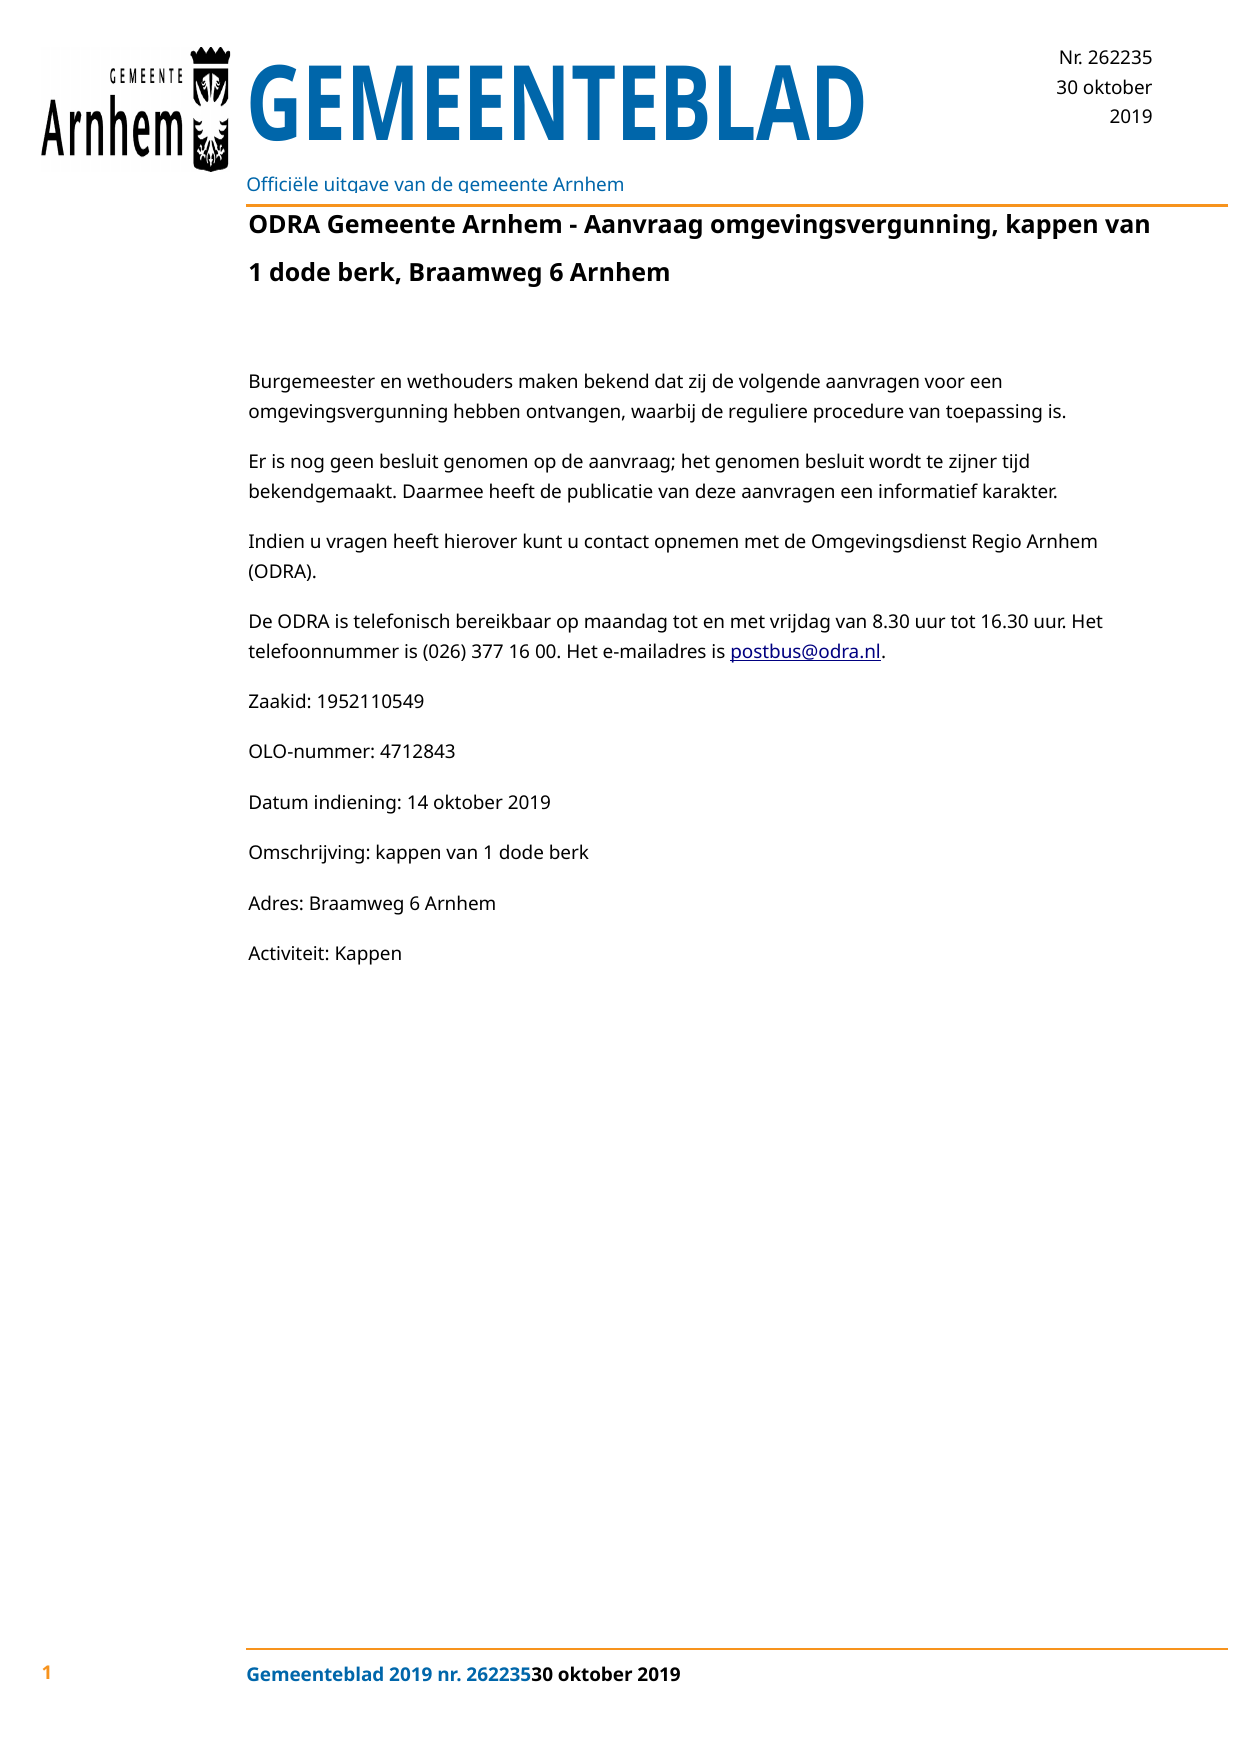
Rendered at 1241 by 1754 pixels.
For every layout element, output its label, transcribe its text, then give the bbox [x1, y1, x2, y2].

text ODRA Gemeente Arnhem - Aanvraag omgevingsvergunning, kappen van 1 dode berk, Braamweg 6 Arnhem [248, 207, 1152, 288]
text Er is nog geen besluit genomen op de aanvraag; het genomen besluit wordt te zijner tijd bekendgemaakt. Daarmee heeft de publicatie van deze aanvragen een informatief karakter. [248, 448, 1152, 504]
text Adres: Braamweg 6 Arnhem [248, 890, 1152, 916]
text OLO-nummer: 4712843 [248, 739, 1152, 764]
text Datum indiening: 14 oktober 2019 [248, 789, 1152, 815]
text Activiteit: Kappen [248, 940, 1152, 966]
text Zaakid: 1952110549 [248, 688, 1152, 714]
text Omschrijving: kappen van 1 dode berk [248, 839, 1152, 865]
text De ODRA is telefonisch bereikbaar op maandag tot en met vrijdag van 8.30 uur tot 16.30 uur. Het telefoonnummer is (026) 377 16 00. Het e-mailadres is postbus@odra.nl. [248, 608, 1152, 664]
text Burgemeester en wethouders maken bekend dat zij de volgende aanvragen voor een omgevingsvergunning hebben ontvangen, waarbij de reguliere procedure van toepassing is. [248, 368, 1152, 424]
text Indien u vragen heeft hierover kunt u contact opnemen met de Omgevingsdienst Regio Arnhem (ODRA). [248, 528, 1152, 584]
picture [41, 47, 231, 172]
